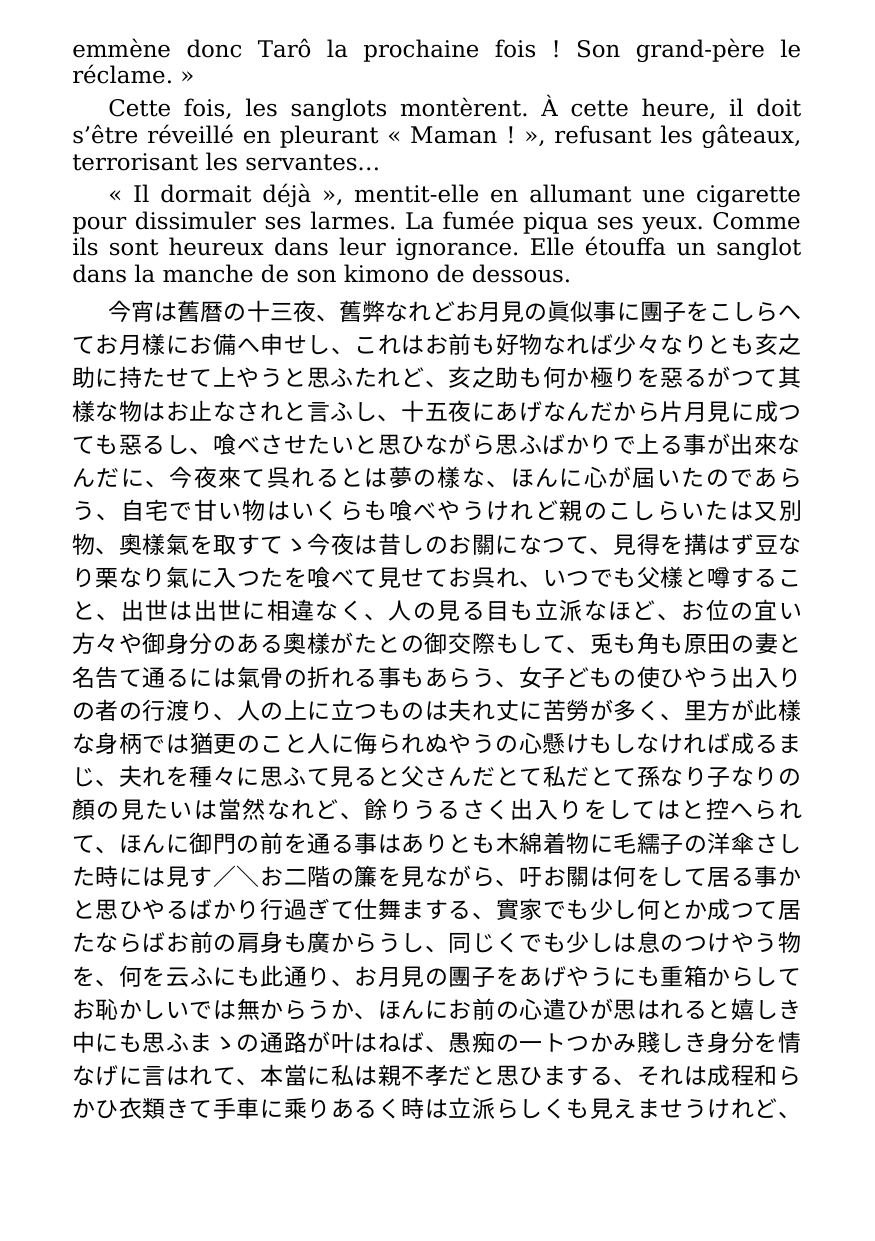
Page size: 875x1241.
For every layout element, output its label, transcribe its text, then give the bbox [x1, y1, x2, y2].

text emmène donc Tarô la prochaine fois ! Son grand-père le réclame. » [72, 36, 802, 89]
text Cette fois, les sanglots montèrent. À cette heure, il doit s’être réveillé en pleurant « Maman ! », refusant les gâteaux, terrorisant les servantes… [72, 95, 802, 175]
text « Il dormait déjà », mentit-elle en allumant une cigarette pour dissimuler ses larmes. La fumée piqua ses yeux. Comme ils sont heureux dans leur ignorance. Elle étouffa un sanglot dans la manche de son kimono de dessous. [72, 181, 802, 288]
text 今宵は舊暦の十三夜、舊弊なれどお月見の眞似事に團子をこしらへてお月樣にお備へ申せし、これはお前も好物なれば少々なりとも亥之助に持たせて上やうと思ふたれど、亥之助も何か極りを惡るがつて其樣な物はお止なされと言ふし、十五夜にあげなんだから片月見に成つても惡るし、喰べさせたいと思ひながら思ふばかりで上る事が出來なんだに、今夜來て呉れるとは夢の樣な、ほんに心が屆いたのであらう、自宅で甘い物はいくらも喰べやうけれど親のこしらいたは又別物、奧樣氣を取すてゝ今夜は昔しのお關になつて、見得を搆はず豆なり栗なり氣に入つたを喰べて見せてお呉れ、いつでも父樣と噂すること、出世は出世に相違なく、人の見る目も立派なほど、お位の宜い方々や御身分のある奧樣がたとの御交際もして、兎も角も原田の妻と名告て通るには氣骨の折れる事もあらう、女子どもの使ひやう出入りの者の行渡り、人の上に立つものは夫れ丈に苦勞が多く、里方が此樣な身柄では猶更のこと人に侮られぬやうの心懸けもしなければ成るまじ、夫れを種々に思ふて見ると父さんだとて私だとて孫なり子なりの顏の見たいは當然なれど、餘りうるさく出入りをしてはと控へられて、ほんに御門の前を通る事はありとも木綿着物に毛繻子の洋傘さした時には見す／＼お二階の簾を見ながら、吁お關は何をして居る事かと思ひやるばかり行過ぎて仕舞まする、實家でも少し何とか成つて居たならばお前の肩身も廣からうし、同じくでも少しは息のつけやう物を、何を云ふにも此通り、お月見の團子をあげやうにも重箱からしてお恥かしいでは無からうか、ほんにお前の心遣ひが思はれると嬉しき中にも思ふまゝの通路が叶はねば、愚痴の一トつかみ賤しき身分を情なげに言はれて、本當に私は親不孝だと思ひまする、それは成程和らかひ衣類きて手車に乘りあるく時は立派らしくも見えませうけれど、 [72, 294, 802, 1124]
